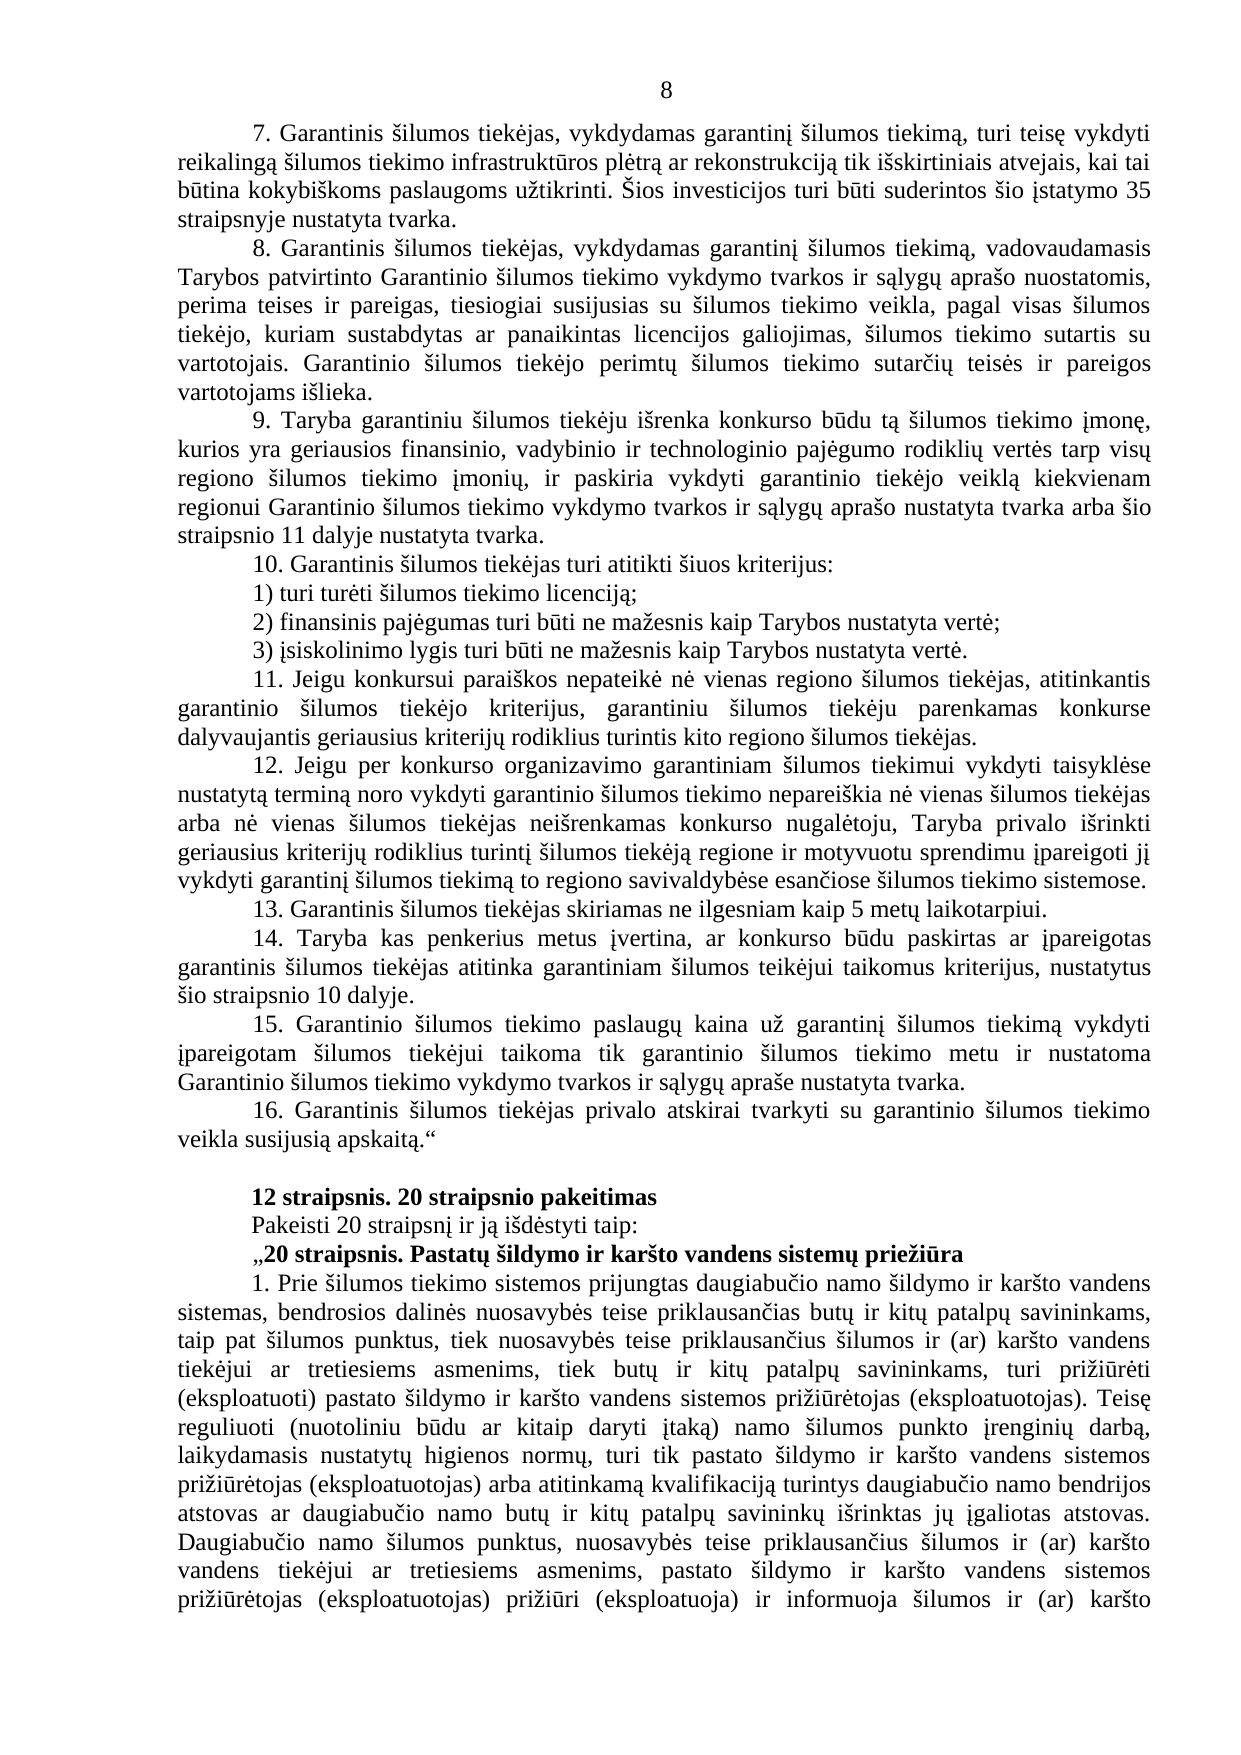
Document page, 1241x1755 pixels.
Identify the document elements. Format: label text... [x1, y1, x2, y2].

text 12. Jeigu per konkurso organizavimo garantiniam šilumos tiekimui vykdyti taisyklėse nustatytą terminą noro vykdyti garantinio šilumos tiekimo nepareiškia nė vienas šilumos tiekėjas arba nė vienas šilumos tiekėjas neišrenkamas konkurso nugalėtoju, Taryba privalo išrinkti geriausius kriterijų rodiklius turintį šilumos tiekėją regione ir motyvuotu sprendimu įpareigoti jį vykdyti garantinį šilumos tiekimą to regiono savivaldybėse esančiose šilumos tiekimo sistemose. [177, 751, 1152, 894]
text 7. Garantinis šilumos tiekėjas, vykdydamas garantinį šilumos tiekimą, turi teisę vykdyti reikalingą šilumos tiekimo infrastruktūros plėtrą ar rekonstrukciją tik išskirtiniais atvejais, kai tai būtina kokybiškoms paslaugoms užtikrinti. Šios investicijos turi būti suderintos šio įstatymo 35 straipsnyje nustatyta tvarka. [177, 118, 1152, 233]
text 14. Taryba kas penkerius metus įvertina, ar konkurso būdu paskirtas ar įpareigotas garantinis šilumos tiekėjas atitinka garantiniam šilumos teikėjui taikomus kriterijus, nustatytus šio straipsnio 10 dalyje. [177, 923, 1152, 1009]
text 13. Garantinis šilumos tiekėjas skiriamas ne ilgesniam kaip 5 metų laikotarpiui. [177, 894, 1152, 923]
text 8. Garantinis šilumos tiekėjas, vykdydamas garantinį šilumos tiekimą, vadovaudamasis Tarybos patvirtinto Garantinio šilumos tiekimo vykdymo tvarkos ir sąlygų aprašo nuostatomis, perima teises ir pareigas, tiesiogiai susijusias su šilumos tiekimo veikla, pagal visas šilumos tiekėjo, kuriam sustabdytas ar panaikintas licencijos galiojimas, šilumos tiekimo sutartis su vartotojais. Garantinio šilumos tiekėjo perimtų šilumos tiekimo sutarčių teisės ir pareigos vartotojams išlieka. [177, 233, 1152, 406]
text 1) turi turėti šilumos tiekimo licenciją; [177, 578, 1152, 607]
text 9. Taryba garantiniu šilumos tiekėju išrenka konkurso būdu tą šilumos tiekimo įmonę, kurios yra geriausios finansinio, vadybinio ir technologinio pajėgumo rodiklių vertės tarp visų regiono šilumos tiekimo įmonių, ir paskiria vykdyti garantinio tiekėjo veiklą kiekvienam regionui Garantinio šilumos tiekimo vykdymo tvarkos ir sąlygų aprašo nustatyta tvarka arba šio straipsnio 11 dalyje nustatyta tvarka. [177, 406, 1152, 549]
text 12 straipsnis. 20 straipsnio pakeitimas [177, 1182, 1152, 1211]
text 3) įsiskolinimo lygis turi būti ne mažesnis kaip Tarybos nustatyta vertė. [177, 636, 1152, 664]
text 10. Garantinis šilumos tiekėjas turi atitikti šiuos kriterijus: [177, 549, 1152, 578]
text „20 straipsnis. Pastatų šildymo ir karšto vandens sistemų priežiūra [177, 1239, 1152, 1268]
text Pakeisti 20 straipsnį ir ją išdėstyti taip: [177, 1211, 1152, 1239]
text 16. Garantinis šilumos tiekėjas privalo atskirai tvarkyti su garantinio šilumos tiekimo veikla susijusią apskaitą.“ [177, 1096, 1152, 1153]
text 2) finansinis pajėgumas turi būti ne mažesnis kaip Tarybos nustatyta vertė; [177, 607, 1152, 636]
text 1. Prie šilumos tiekimo sistemos prijungtas daugiabučio namo šildymo ir karšto vandens sistemas, bendrosios dalinės nuosavybės teise priklausančias butų ir kitų patalpų savininkams, taip pat šilumos punktus, tiek nuosavybės teise priklausančius šilumos ir (ar) karšto vandens tiekėjui ar tretiesiems asmenims, tiek butų ir kitų patalpų savininkams, turi prižiūrėti (eksploatuoti) pastato šildymo ir karšto vandens sistemos prižiūrėtojas (eksploatuotojas). Teisę reguliuoti (nuotoliniu būdu ar kitaip daryti įtaką) namo šilumos punkto įrenginių darbą, laikydamasis nustatytų higienos normų, turi tik pastato šildymo ir karšto vandens sistemos prižiūrėtojas (eksploatuotojas) arba atitinkamą kvalifikaciją turintys daugiabučio namo bendrijos atstovas ar daugiabučio namo butų ir kitų patalpų savininkų išrinktas jų įgaliotas atstovas. Daugiabučio namo šilumos punktus, nuosavybės teise priklausančius šilumos ir (ar) karšto vandens tiekėjui ar tretiesiems asmenims, pastato šildymo ir karšto vandens sistemos prižiūrėtojas (eksploatuotojas) prižiūri (eksploatuoja) ir informuoja šilumos ir (ar) karšto [177, 1268, 1152, 1613]
text 11. Jeigu konkursui paraiškos nepateikė nė vienas regiono šilumos tiekėjas, atitinkantis garantinio šilumos tiekėjo kriterijus, garantiniu šilumos tiekėju parenkamas konkurse dalyvaujantis geriausius kriterijų rodiklius turintis kito regiono šilumos tiekėjas. [177, 664, 1152, 751]
text 15. Garantinio šilumos tiekimo paslaugų kaina už garantinį šilumos tiekimą vykdyti įpareigotam šilumos tiekėjui taikoma tik garantinio šilumos tiekimo metu ir nustatoma Garantinio šilumos tiekimo vykdymo tvarkos ir sąlygų apraše nustatyta tvarka. [177, 1009, 1152, 1096]
